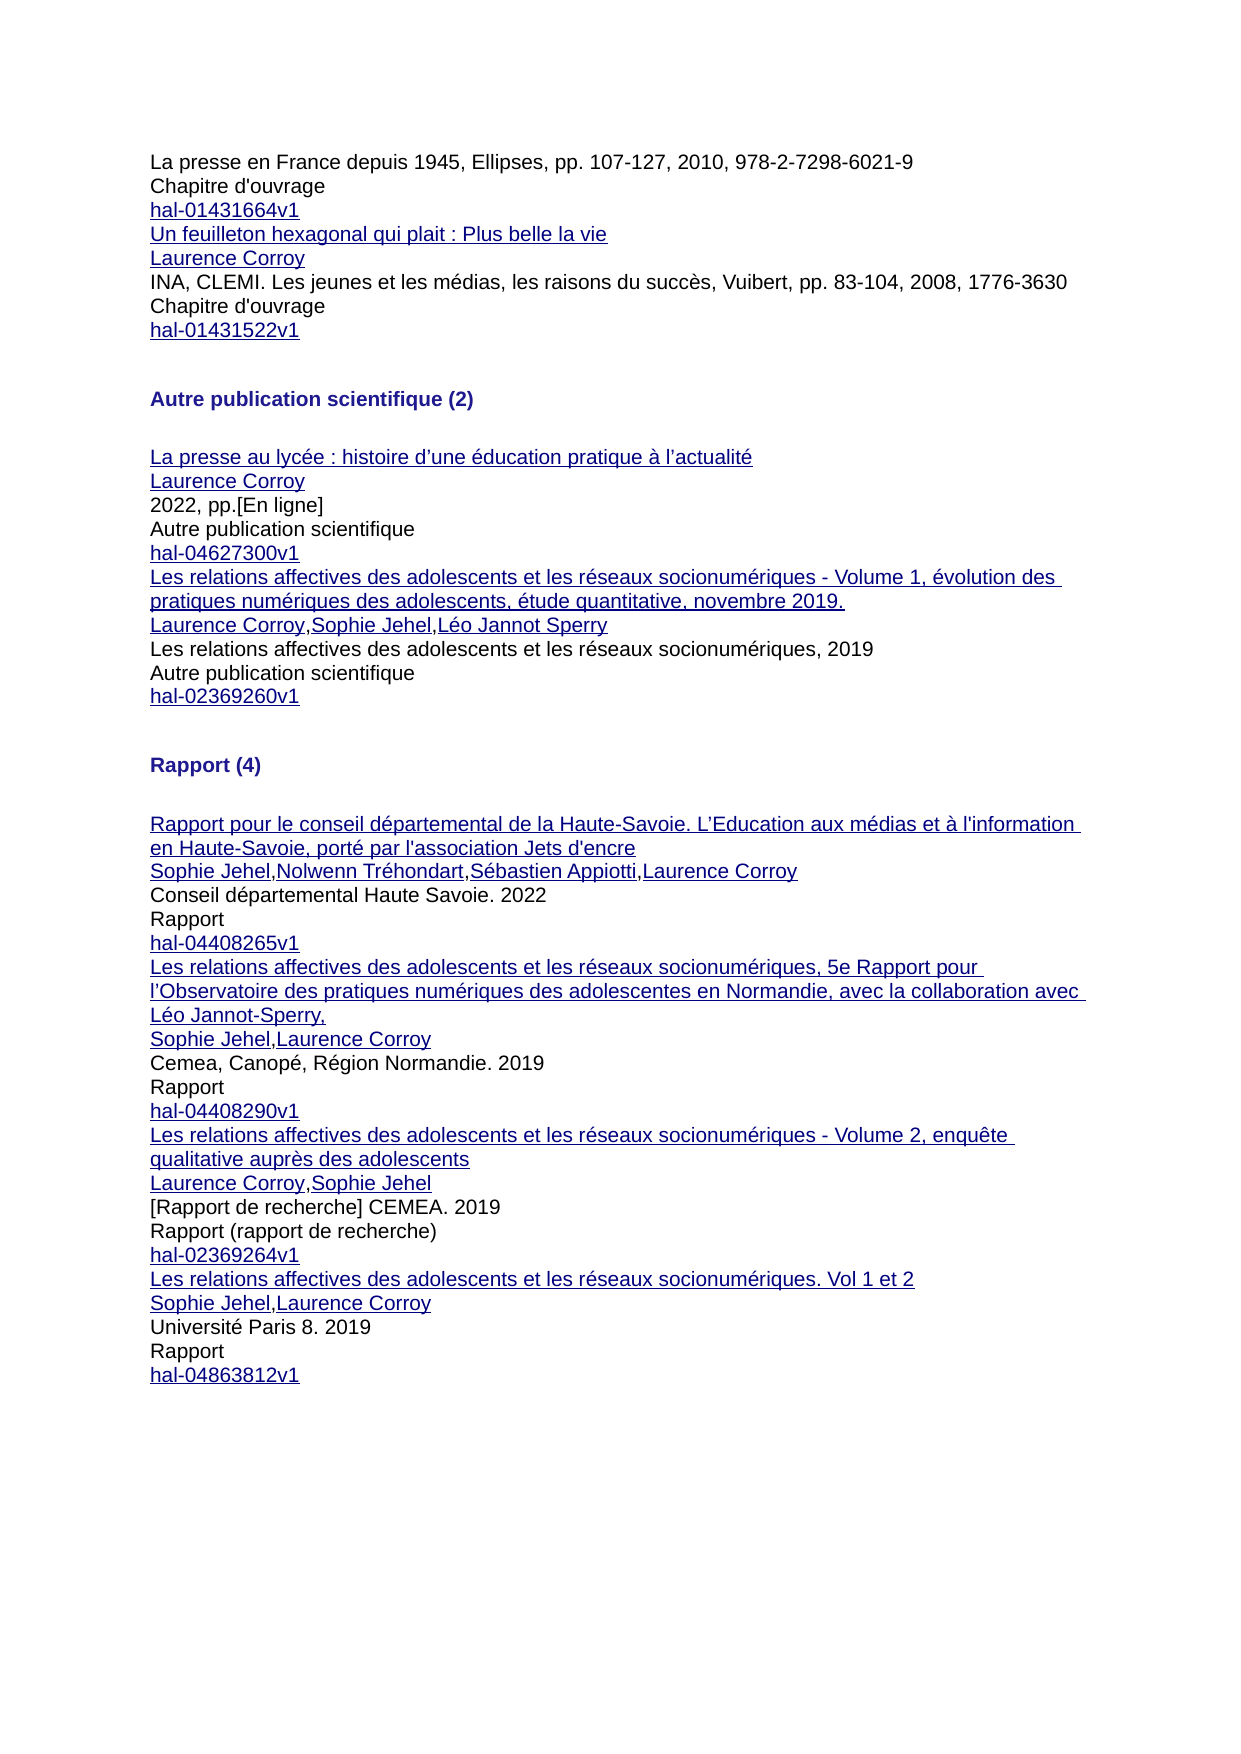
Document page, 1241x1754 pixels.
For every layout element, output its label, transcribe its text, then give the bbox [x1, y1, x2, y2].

subtitle Rapport (4) [150, 753, 1090, 777]
table_cell Les relations affectives des adolescents et les réseaux socionumériques - Volume 1, évolution des pratiques numériques des adolescents, étude quantitative, novembre 2019. Laurence Corroy,Sophie Jehel,Léo Jannot Sperry Les relations affectives des adolescents et les réseaux socionumériques, 2019 Autre publication scientifique hal-02369260v1 [150, 565, 1090, 708]
table_cell Un feuilleton hexagonal qui plait : Plus belle la vie Laurence Corroy INA, CLEMI. Les jeunes et les médias, les raisons du succès, Vuibert, pp. 83-104, 2008, 1776-3630 Chapitre d'ouvrage hal-01431522v1 [150, 222, 1090, 342]
table_cell Les relations affectives des adolescents et les réseaux socionumériques. Vol 1 et 2 Sophie Jehel,Laurence Corroy Université Paris 8. 2019 Rapport hal-04863812v1 [150, 1267, 1090, 1386]
table_header La presse au lycée : histoire d’une éducation pratique à l’actualité Laurence Corroy 2022, pp.[En ligne] Autre publication scientifique hal-04627300v1 [150, 445, 1090, 564]
table_cell La presse en France depuis 1945, Ellipses, pp. 107-127, 2010, 978-2-7298-6021-9 Chapitre d'ouvrage hal-01431664v1 [150, 150, 1090, 222]
table_cell Les relations affectives des adolescents et les réseaux socionumériques - Volume 2, enquête qualitative auprès des adolescents Laurence Corroy,Sophie Jehel [Rapport de recherche] CEMEA. 2019 Rapport (rapport de recherche) hal-02369264v1 [150, 1123, 1090, 1267]
subtitle Autre publication scientifique (2) [150, 386, 1090, 410]
table_header Rapport pour le conseil départemental de la Haute-Savoie. L’Education aux médias et à l'information en Haute-Savoie, porté par l'association Jets d'encre Sophie Jehel,Nolwenn Tréhondart,Sébastien Appiotti,Laurence Corroy Conseil départemental Haute Savoie. 2022 Rapport hal-04408265v1 [150, 811, 1090, 955]
table_cell Les relations affectives des adolescents et les réseaux socionumériques, 5e Rapport pour l’Observatoire des pratiques numériques des adolescentes en Normandie, avec la collaboration avec Léo Jannot-Sperry, Sophie Jehel,Laurence Corroy Cemea, Canopé, Région Normandie. 2019 Rapport hal-04408290v1 [150, 955, 1090, 1123]
